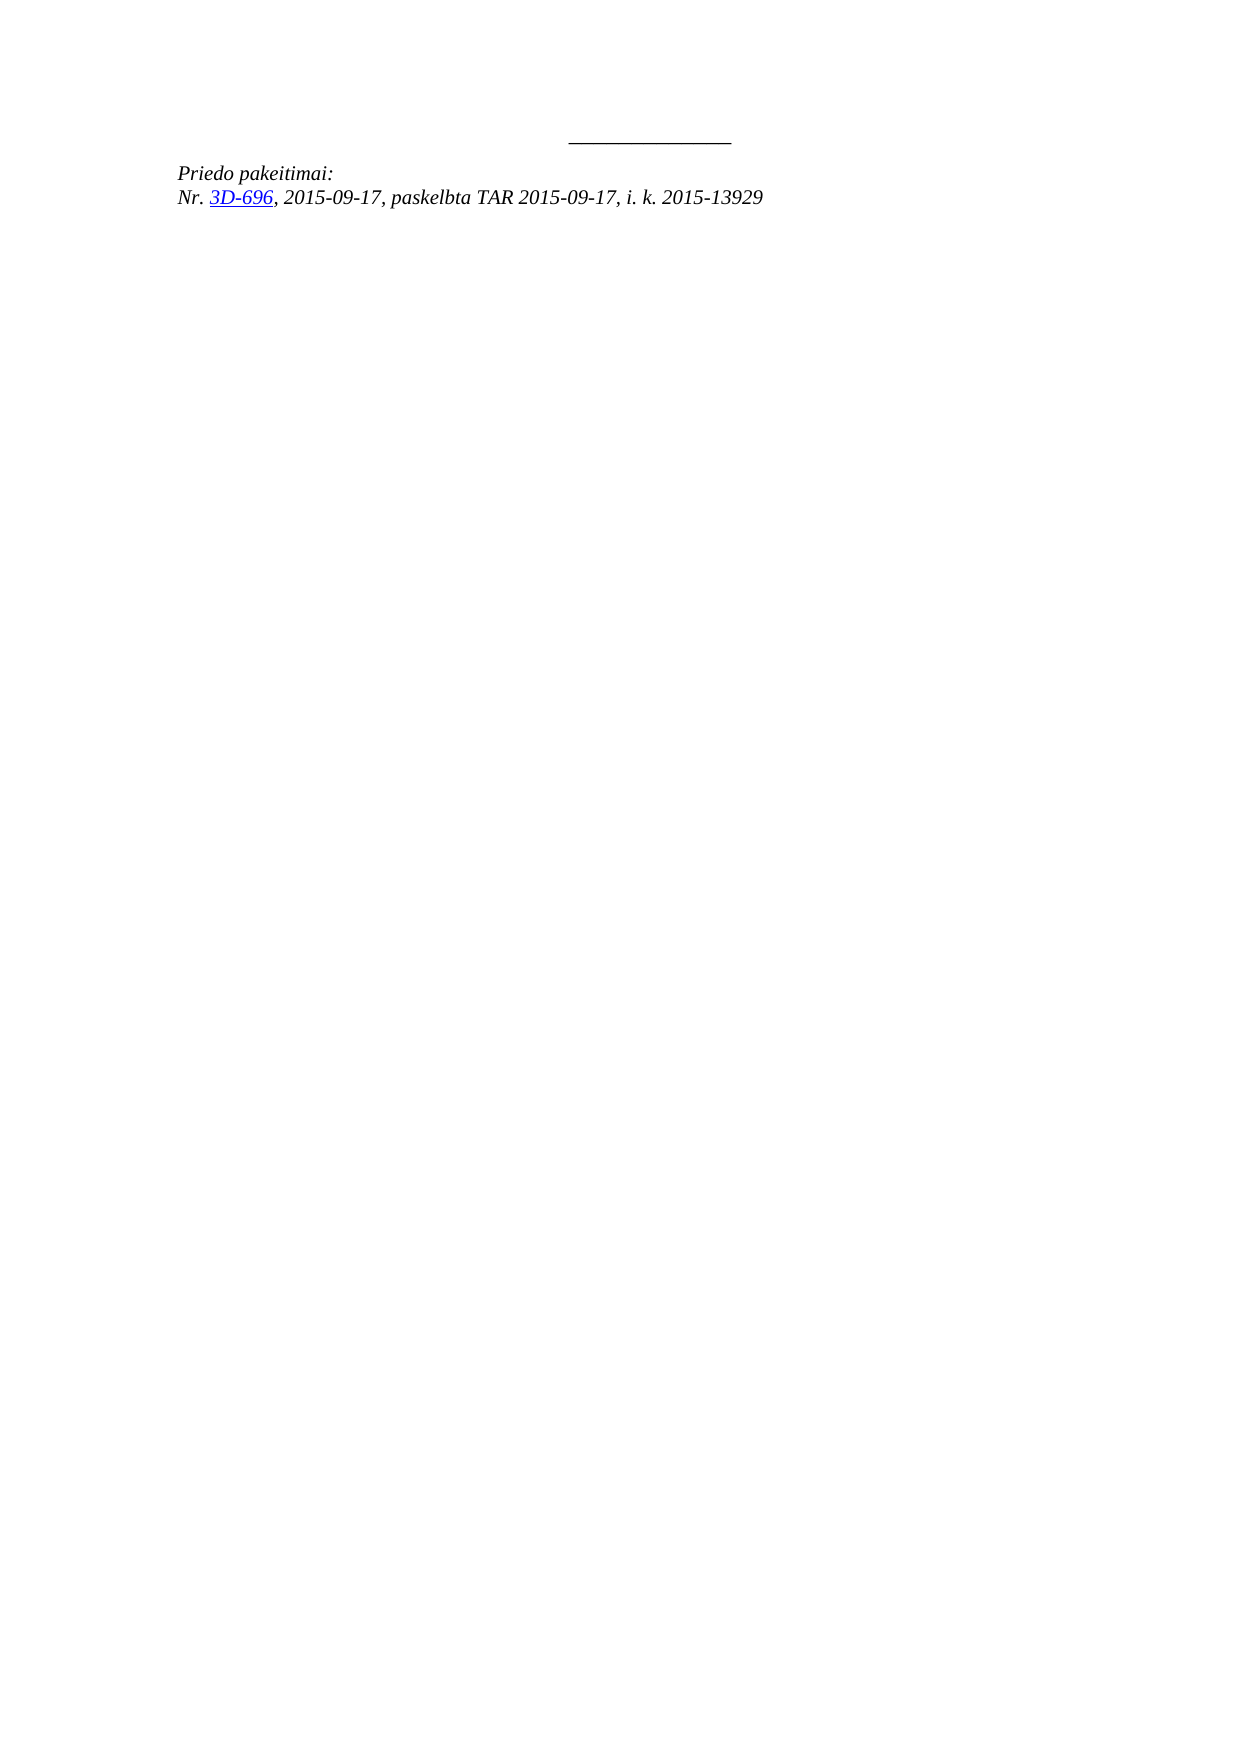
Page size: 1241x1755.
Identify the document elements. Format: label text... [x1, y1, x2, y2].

text Nr. 3D-696, 2015-09-17, paskelbta TAR 2015-09-17, i. k. 2015-13929 [177, 185, 1122, 209]
text _____________ [177, 118, 1122, 147]
text Priedo pakeitimai: [177, 161, 1122, 185]
